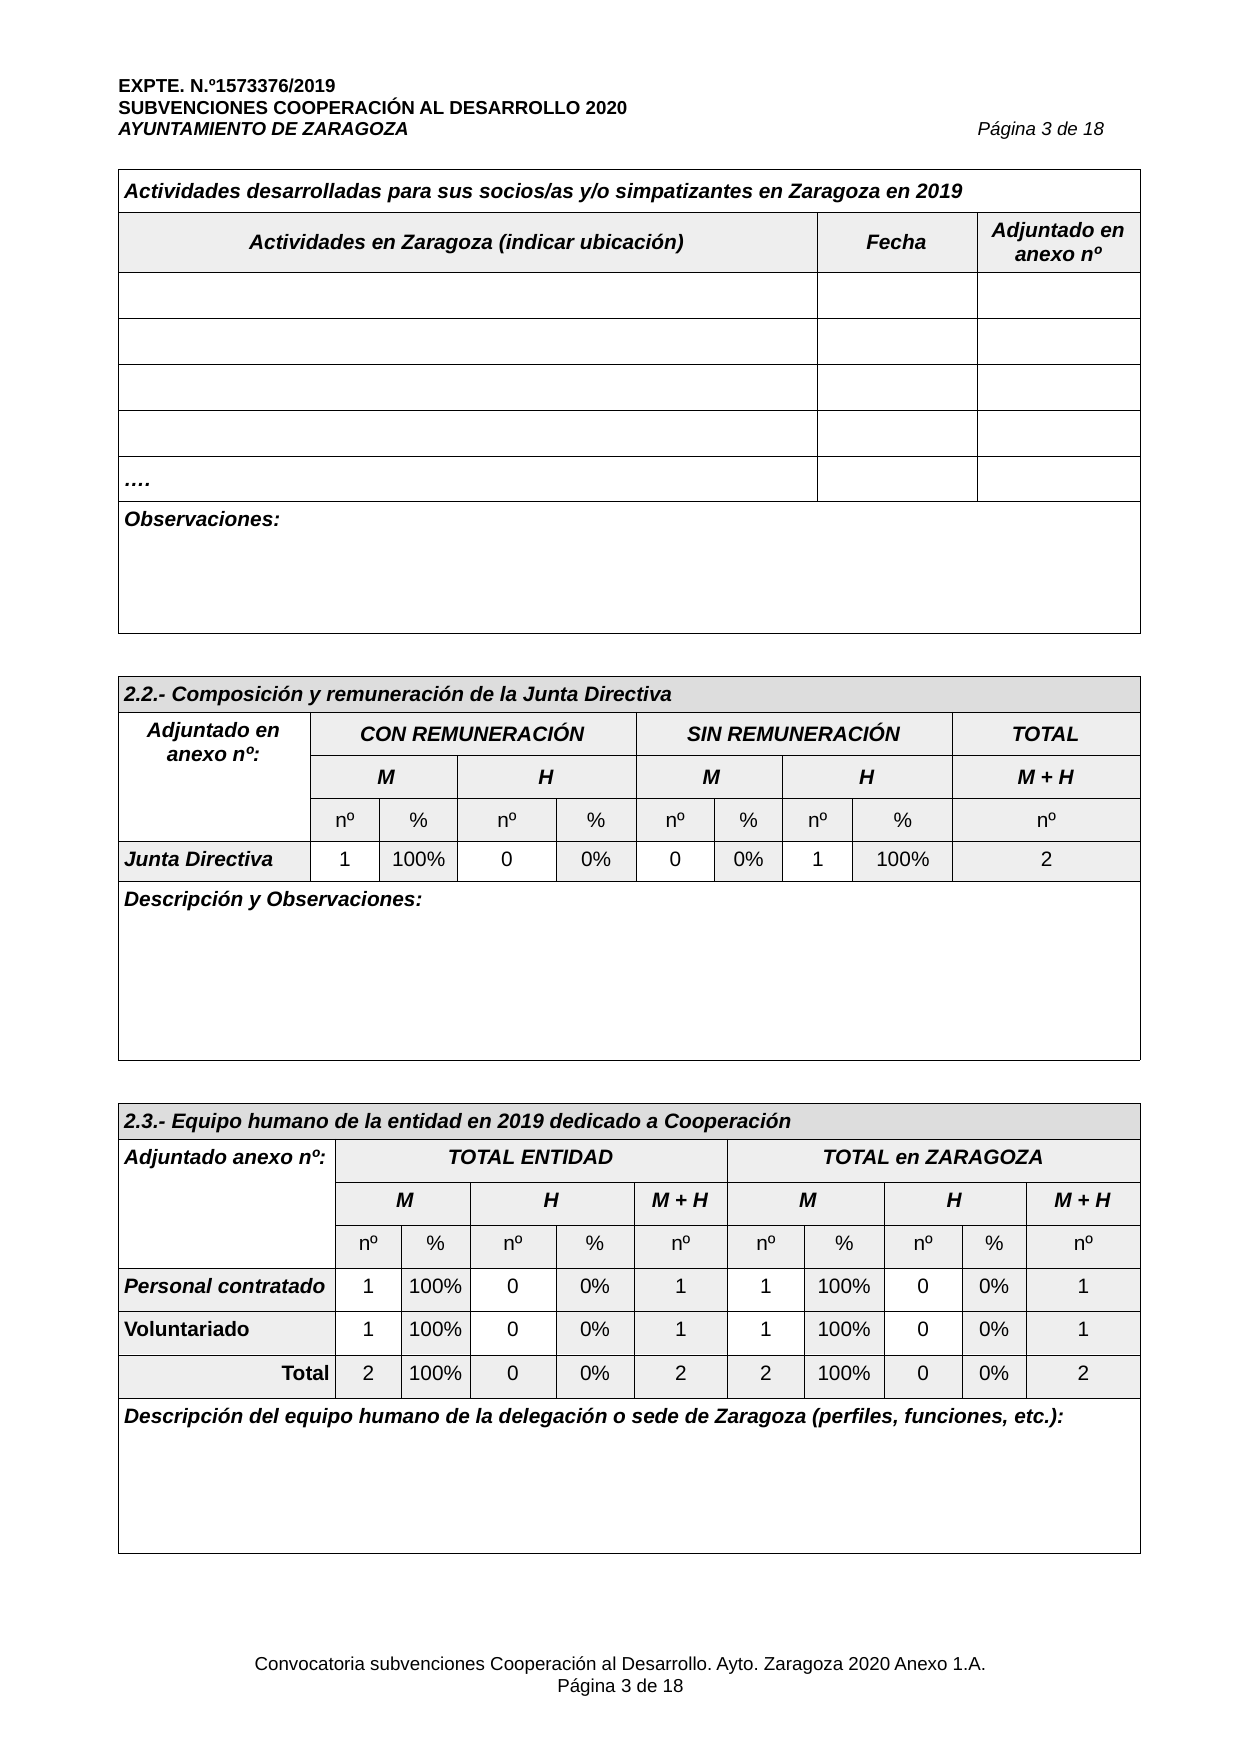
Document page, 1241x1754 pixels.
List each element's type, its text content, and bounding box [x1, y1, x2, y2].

table_header TOTAL ENTIDAD [336, 1140, 727, 1182]
table_header TOTAL [953, 713, 1140, 755]
table_header SIN REMUNERACIÓN [637, 713, 952, 755]
table_cell % [402, 1226, 470, 1268]
table_cell 0 [471, 1312, 556, 1354]
table_cell 100% [402, 1269, 470, 1311]
table_cell [818, 365, 977, 409]
table_cell 0 [458, 842, 556, 881]
table_header Adjuntado en anexo nº: [119, 713, 310, 841]
table_cell H [783, 756, 952, 798]
table_cell Adjuntado en anexo nº [978, 213, 1140, 272]
table_cell Observaciones: [119, 502, 1140, 633]
table_cell [978, 319, 1140, 364]
table_cell Actividades en Zaragoza (indicar ubicación) [119, 213, 817, 272]
table_cell nº [458, 799, 556, 841]
table_cell 0 [471, 1356, 556, 1398]
table_cell M + H [1027, 1183, 1140, 1225]
table_cell [818, 319, 977, 364]
table_cell 2 [336, 1356, 401, 1398]
table_cell 0% [557, 842, 636, 881]
table_cell [119, 411, 817, 456]
table_cell 100% [402, 1312, 470, 1354]
table_cell H [471, 1183, 634, 1225]
table_cell [978, 365, 1140, 409]
table_cell Personal contratado [119, 1269, 335, 1311]
table_cell nº [953, 799, 1140, 841]
table_cell [978, 411, 1140, 456]
table_cell 0% [557, 1312, 634, 1354]
table_cell 0 [885, 1356, 962, 1398]
table_cell [818, 411, 977, 456]
table_cell % [853, 799, 952, 841]
table_cell [119, 273, 817, 318]
table_cell 100% [805, 1356, 884, 1398]
table_cell Descripción del equipo humano de la delegación o sede de Zaragoza (perfiles, funciones, etc.): [119, 1399, 1140, 1553]
table_cell nº [336, 1226, 401, 1268]
table_header 2.2.- Composición y remuneración de la Junta Directiva [119, 677, 1140, 712]
table_cell 0% [715, 842, 782, 881]
table_cell M [637, 756, 782, 798]
table_cell 2 [635, 1356, 727, 1398]
table_cell 0 [637, 842, 714, 881]
table_cell M [728, 1183, 884, 1225]
table_cell 2 [728, 1356, 804, 1398]
table_cell nº [311, 799, 379, 841]
table_cell 0% [963, 1356, 1026, 1398]
table_cell M [336, 1183, 470, 1225]
table_cell 100% [805, 1269, 884, 1311]
table_cell Descripción y Observaciones: [119, 882, 1140, 1060]
table_cell % [963, 1226, 1026, 1268]
table_cell M + H [953, 756, 1140, 798]
table_cell 1 [336, 1269, 401, 1311]
table_cell Fecha [818, 213, 977, 272]
table_cell nº [783, 799, 852, 841]
table_header Actividades desarrolladas para sus socios/as y/o simpatizantes en Zaragoza en 2019 [119, 170, 1140, 212]
table_cell % [557, 799, 636, 841]
table_cell 1 [728, 1312, 804, 1354]
table_cell [978, 457, 1140, 501]
table_cell nº [728, 1226, 804, 1268]
table_header 2.3.- Equipo humano de la entidad en 2019 dedicado a Cooperación [119, 1104, 1140, 1139]
table_cell nº [635, 1226, 727, 1268]
table_cell 1 [783, 842, 852, 881]
table_cell 1 [635, 1269, 727, 1311]
table_cell 0 [885, 1269, 962, 1311]
table_cell Voluntariado [119, 1312, 335, 1354]
table_cell 100% [380, 842, 457, 881]
table_cell % [805, 1226, 884, 1268]
table_cell M [311, 756, 457, 798]
table_cell 2 [1027, 1356, 1140, 1398]
table_cell 0% [963, 1312, 1026, 1354]
table_header CON REMUNERACIÓN [311, 713, 636, 755]
table_cell 0% [963, 1269, 1026, 1311]
table_cell 1 [336, 1312, 401, 1354]
table_cell M + H [635, 1183, 727, 1225]
table_cell [818, 273, 977, 318]
table_cell 0 [885, 1312, 962, 1354]
table_cell nº [885, 1226, 962, 1268]
table_cell [818, 457, 977, 501]
table_cell 1 [1027, 1269, 1140, 1311]
table_cell 2 [953, 842, 1140, 881]
table_cell 1 [728, 1269, 804, 1311]
table_cell 0 [471, 1269, 556, 1311]
table_cell % [380, 799, 457, 841]
table_cell % [557, 1226, 634, 1268]
table_cell [119, 365, 817, 409]
table_cell nº [1027, 1226, 1140, 1268]
table_header TOTAL en ZARAGOZA [728, 1140, 1140, 1182]
table_cell 1 [1027, 1312, 1140, 1354]
table_cell 1 [311, 842, 379, 881]
table_header Adjuntado anexo nº: [119, 1140, 335, 1268]
table_cell nº [637, 799, 714, 841]
table_cell [119, 319, 817, 364]
table_cell 100% [805, 1312, 884, 1354]
table_cell 0% [557, 1269, 634, 1311]
table_cell Junta Directiva [119, 842, 310, 881]
table_cell Total [119, 1356, 335, 1398]
table_cell 0% [557, 1356, 634, 1398]
table_cell 100% [402, 1356, 470, 1398]
table_cell nº [471, 1226, 556, 1268]
table_cell 100% [853, 842, 952, 881]
table_cell [978, 273, 1140, 318]
table_cell % [715, 799, 782, 841]
table_cell 1 [635, 1312, 727, 1354]
table_cell …. [119, 457, 817, 501]
table_cell H [885, 1183, 1026, 1225]
table_cell H [458, 756, 636, 798]
